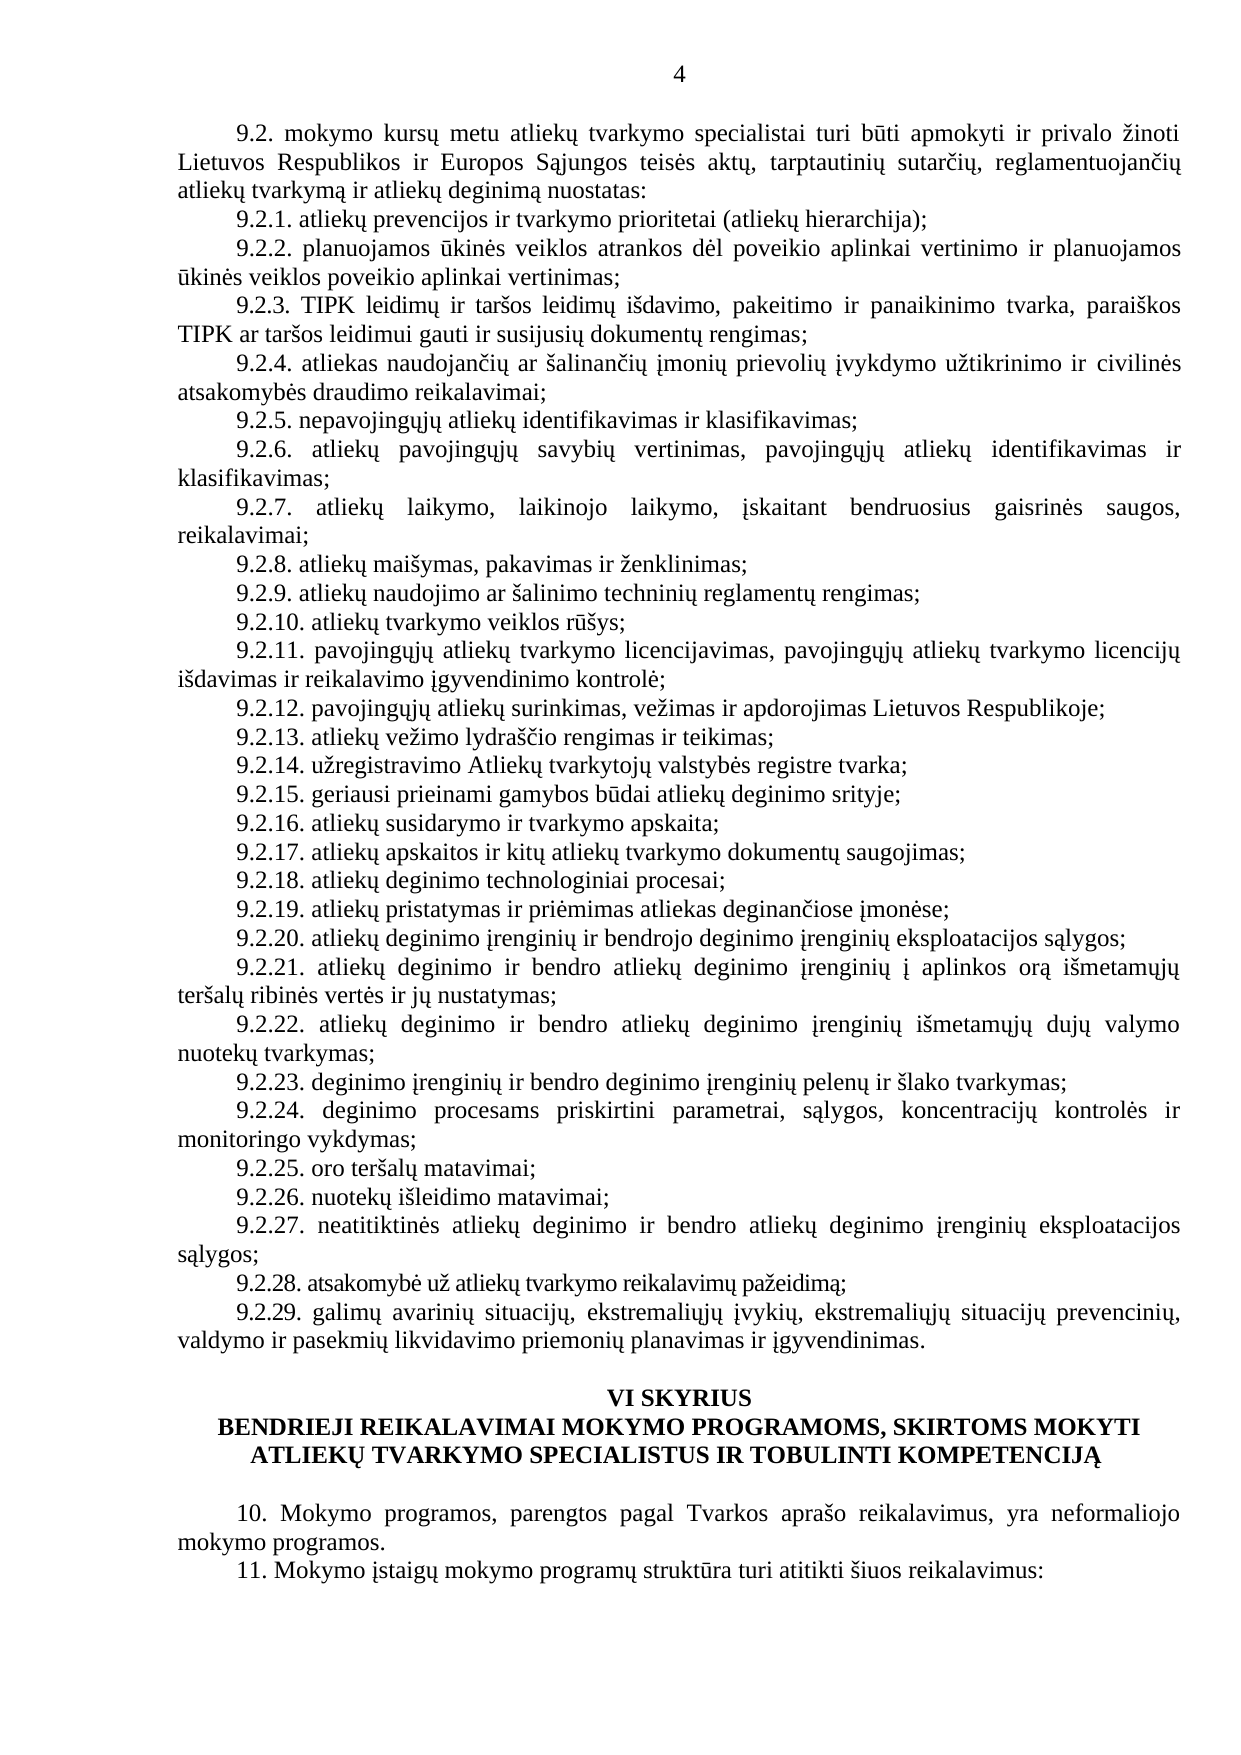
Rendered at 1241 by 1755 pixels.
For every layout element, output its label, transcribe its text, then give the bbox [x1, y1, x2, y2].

text 9.2.25. oro teršalų matavimai; [177, 1153, 1181, 1182]
text 9.2.4. atliekas naudojančių ar šalinančių įmonių prievolių įvykdymo užtikrinimo ir civilinės atsakomybės draudimo reikalavimai; [177, 348, 1181, 406]
text 9.2.28. atsakomybė už atliekų tvarkymo reikalavimų pažeidimą; [177, 1268, 1181, 1297]
text 9.2.9. atliekų naudojimo ar šalinimo techninių reglamentų rengimas; [177, 578, 1181, 607]
text 9.2.14. užregistravimo Atliekų tvarkytojų valstybės registre tvarka; [177, 751, 1181, 779]
text 9.2.2. planuojamos ūkinės veiklos atrankos dėl poveikio aplinkai vertinimo ir planuojamos ūkinės veiklos poveikio aplinkai vertinimas; [177, 233, 1181, 291]
text 9.2.5. nepavojingųjų atliekų identifikavimas ir klasifikavimas; [177, 406, 1181, 434]
text 9.2.13. atliekų vežimo lydraščio rengimas ir teikimas; [177, 722, 1181, 751]
text 9.2.23. deginimo įrenginių ir bendro deginimo įrenginių pelenų ir šlako tvarkymas; [177, 1067, 1181, 1096]
text 9.2.17. atliekų apskaitos ir kitų atliekų tvarkymo dokumentų saugojimas; [177, 837, 1181, 866]
text 9.2.1. atliekų prevencijos ir tvarkymo prioritetai (atliekų hierarchija); [177, 204, 1181, 233]
text 9.2.15. geriausi prieinami gamybos būdai atliekų deginimo srityje; [177, 779, 1181, 808]
text 9.2.29. galimų avarinių situacijų, ekstremaliųjų įvykių, ekstremaliųjų situacijų prevencinių, valdymo ir pasekmių likvidavimo priemonių planavimas ir įgyvendinimas. [177, 1297, 1181, 1354]
text 10. Mokymo programos, parengtos pagal Tvarkos aprašo reikalavimus, yra neformaliojo mokymo programos. [177, 1498, 1181, 1556]
text 9.2.11. pavojingųjų atliekų tvarkymo licencijavimas, pavojingųjų atliekų tvarkymo licencijų išdavimas ir reikalavimo įgyvendinimo kontrolė; [177, 636, 1181, 693]
text 9.2.20. atliekų deginimo įrenginių ir bendrojo deginimo įrenginių eksploatacijos sąlygos; [177, 923, 1181, 952]
text 9.2.18. atliekų deginimo technologiniai procesai; [177, 866, 1181, 894]
text 11. Mokymo įstaigų mokymo programų struktūra turi atitikti šiuos reikalavimus: [177, 1556, 1181, 1584]
text 9.2.26. nuotekų išleidimo matavimai; [177, 1182, 1181, 1211]
text 9.2.12. pavojingųjų atliekų surinkimas, vežimas ir apdorojimas Lietuvos Respublikoje; [177, 693, 1181, 722]
text 9.2.3. TIPK leidimų ir taršos leidimų išdavimo, pakeitimo ir panaikinimo tvarka, paraiškos TIPK ar taršos leidimui gauti ir susijusių dokumentų rengimas; [177, 291, 1181, 348]
text 9.2.8. atliekų maišymas, pakavimas ir ženklinimas; [177, 549, 1181, 578]
text VI SKYRIUS BENDRIEJI REIKALAVIMAI MOKYMO PROGRAMOMS, SKIRTOMS mokyti ATLIEKŲ TVARKYMO SPECIALISTUS IR tobulinti KOMPETENCIJą [177, 1383, 1181, 1469]
text 9.2.21. atliekų deginimo ir bendro atliekų deginimo įrenginių į aplinkos orą išmetamųjų teršalų ribinės vertės ir jų nustatymas; [177, 952, 1181, 1009]
text 9.2.19. atliekų pristatymas ir priėmimas atliekas deginančiose įmonėse; [177, 894, 1181, 923]
text 9.2.7. atliekų laikymo, laikinojo laikymo, įskaitant bendruosius gaisrinės saugos, reikalavimai; [177, 492, 1181, 549]
text 9.2.22. atliekų deginimo ir bendro atliekų deginimo įrenginių išmetamųjų dujų valymo nuotekų tvarkymas; [177, 1009, 1181, 1067]
text 9.2. mokymo kursų metu atliekų tvarkymo specialistai turi būti apmokyti ir privalo žinoti Lietuvos Respublikos ir Europos Sąjungos teisės aktų, tarptautinių sutarčių, reglamentuojančių atliekų tvarkymą ir atliekų deginimą nuostatas: [177, 118, 1181, 204]
text 9.2.16. atliekų susidarymo ir tvarkymo apskaita; [177, 808, 1181, 837]
text 9.2.24. deginimo procesams priskirtini parametrai, sąlygos, koncentracijų kontrolės ir monitoringo vykdymas; [177, 1096, 1181, 1153]
text 9.2.10. atliekų tvarkymo veiklos rūšys; [177, 607, 1181, 636]
text 9.2.27. neatitiktinės atliekų deginimo ir bendro atliekų deginimo įrenginių eksploatacijos sąlygos; [177, 1211, 1181, 1268]
text 9.2.6. atliekų pavojingųjų savybių vertinimas, pavojingųjų atliekų identifikavimas ir klasifikavimas; [177, 434, 1181, 492]
